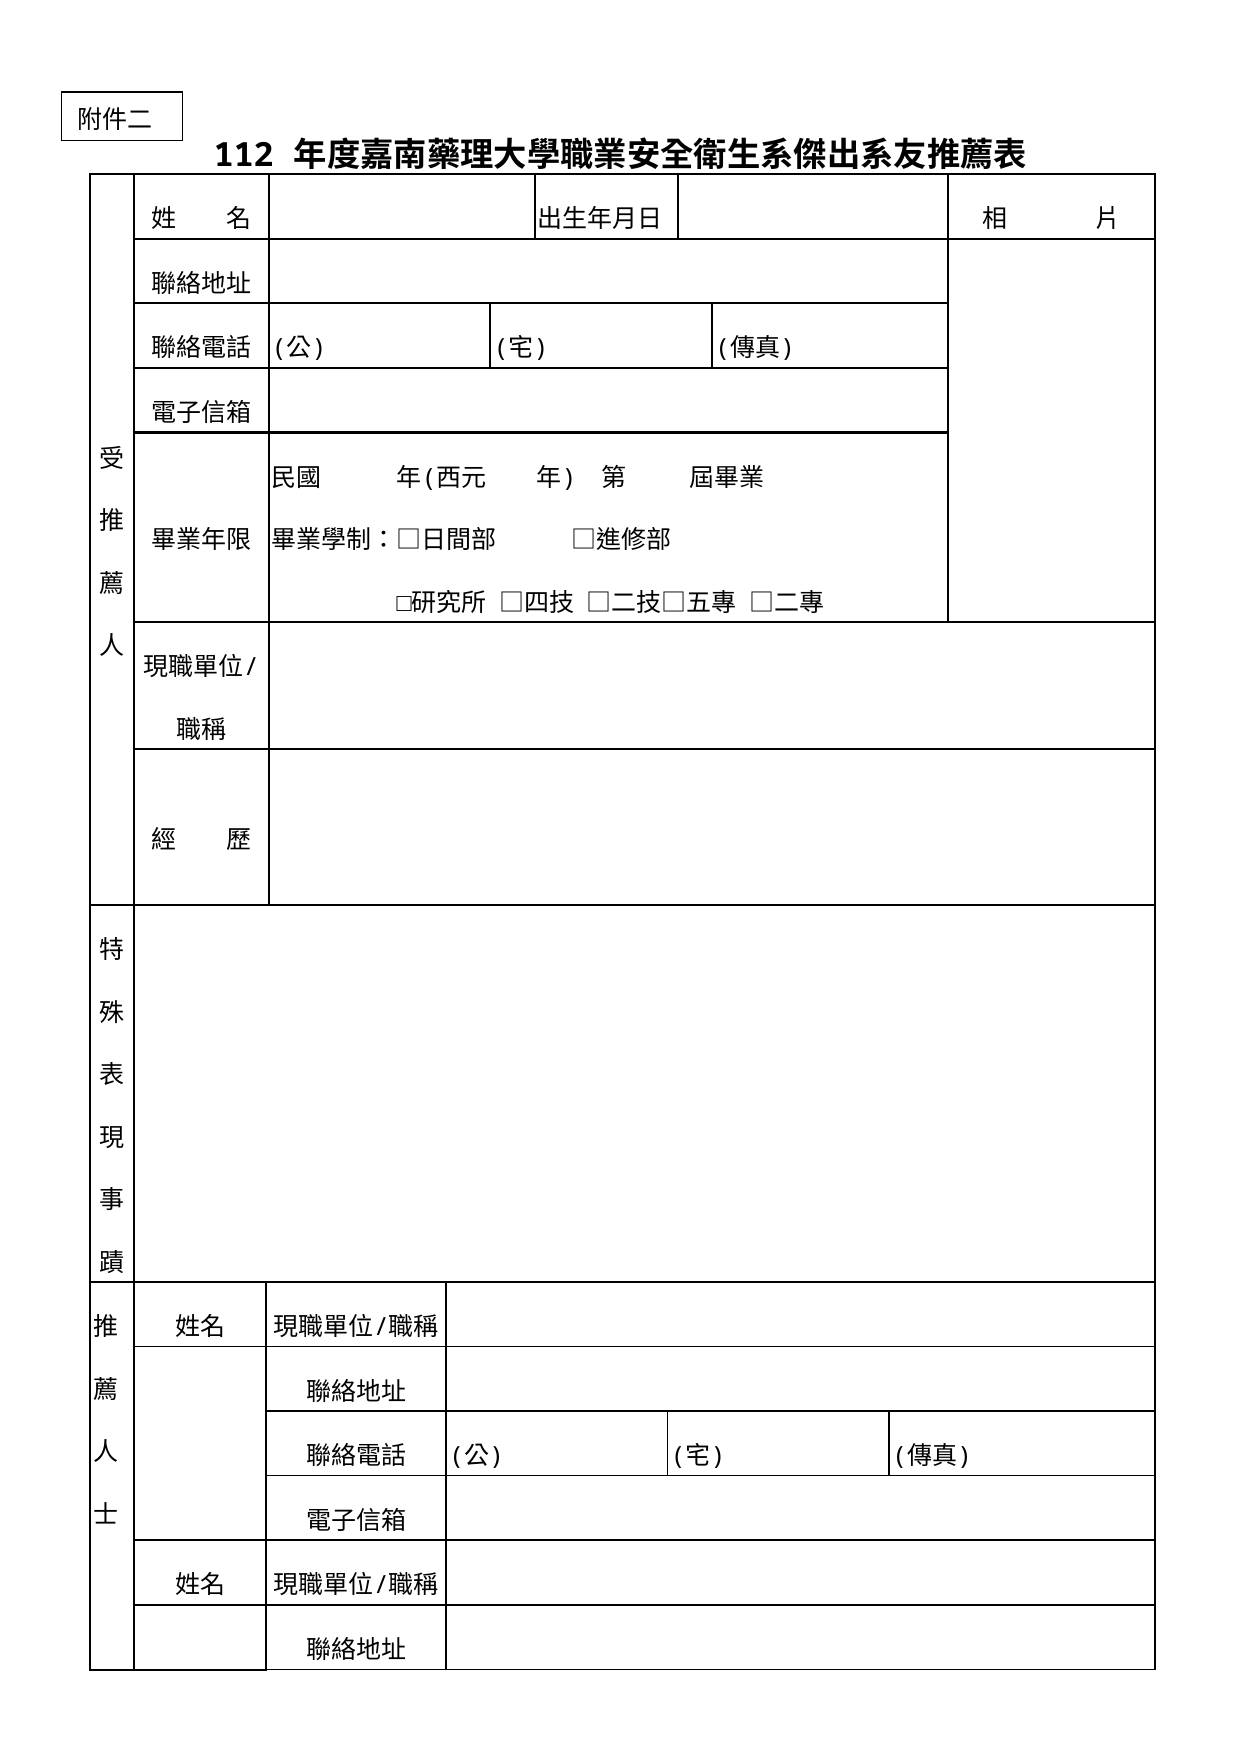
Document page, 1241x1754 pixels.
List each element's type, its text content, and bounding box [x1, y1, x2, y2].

table_cell [447, 1347, 1154, 1410]
table_header [679, 175, 947, 238]
table_cell [447, 1476, 1154, 1539]
table_cell [447, 1541, 1154, 1604]
table_cell 現職單位/職稱 [267, 1541, 445, 1604]
table_cell (宅) [668, 1412, 888, 1475]
table_cell [270, 750, 1154, 904]
text 112 年度嘉南藥理大學職業安全衛生系傑出系友推薦表 [62, 93, 182, 140]
table_cell (公) [447, 1412, 667, 1475]
table_cell 聯絡地址 [267, 1606, 445, 1668]
table_header 姓 名 [135, 175, 268, 238]
table_cell 聯絡電話 [135, 304, 268, 367]
table_cell 聯絡地址 [135, 240, 268, 302]
table_cell 聯絡地址 [267, 1347, 445, 1410]
table_cell (傳真) [890, 1412, 1154, 1475]
table_cell 民國 年(西元 年) 第 屆畢業 畢業學制：□日間部 □進修部 □研究所 □四技 □二技□五專 □二專 [270, 434, 947, 621]
table_cell [135, 1347, 265, 1539]
table_cell 畢業年限 [135, 434, 268, 621]
table_cell [270, 369, 947, 431]
table_cell [447, 1606, 1154, 1668]
table_cell [135, 906, 1154, 1281]
table_header 出生年月日 [536, 175, 677, 238]
table_cell [270, 623, 1154, 748]
table_header 受 推 薦 人 [91, 175, 133, 904]
table_cell 姓名 [135, 1283, 265, 1346]
text 112 年度嘉南藥理大學職業安全衛生系傑出系友推薦表 [89, 111, 1152, 173]
table_cell [447, 1283, 1154, 1346]
table_cell 電子信箱 [135, 369, 268, 431]
text 附件二 [77, 100, 167, 133]
table_cell [949, 240, 1154, 621]
table_cell 姓名 [135, 1541, 265, 1604]
table_header 相 片 [949, 175, 1154, 238]
table_cell 經 歷 [135, 750, 268, 904]
table_cell 特殊表現事蹟 [91, 906, 133, 1281]
table_cell [135, 1606, 265, 1668]
table_cell 聯絡電話 [267, 1412, 445, 1475]
table_cell 現職單位/職稱 [267, 1283, 445, 1346]
table_cell (傳真) [713, 304, 947, 367]
table_cell [270, 240, 947, 302]
table_cell 推薦人士 [91, 1283, 133, 1668]
table_cell (公) [270, 304, 489, 367]
table_header [270, 175, 534, 238]
table_cell 現職單位/職稱 [135, 623, 268, 748]
table_cell 電子信箱 [267, 1476, 445, 1539]
table_cell (宅) [491, 304, 711, 367]
